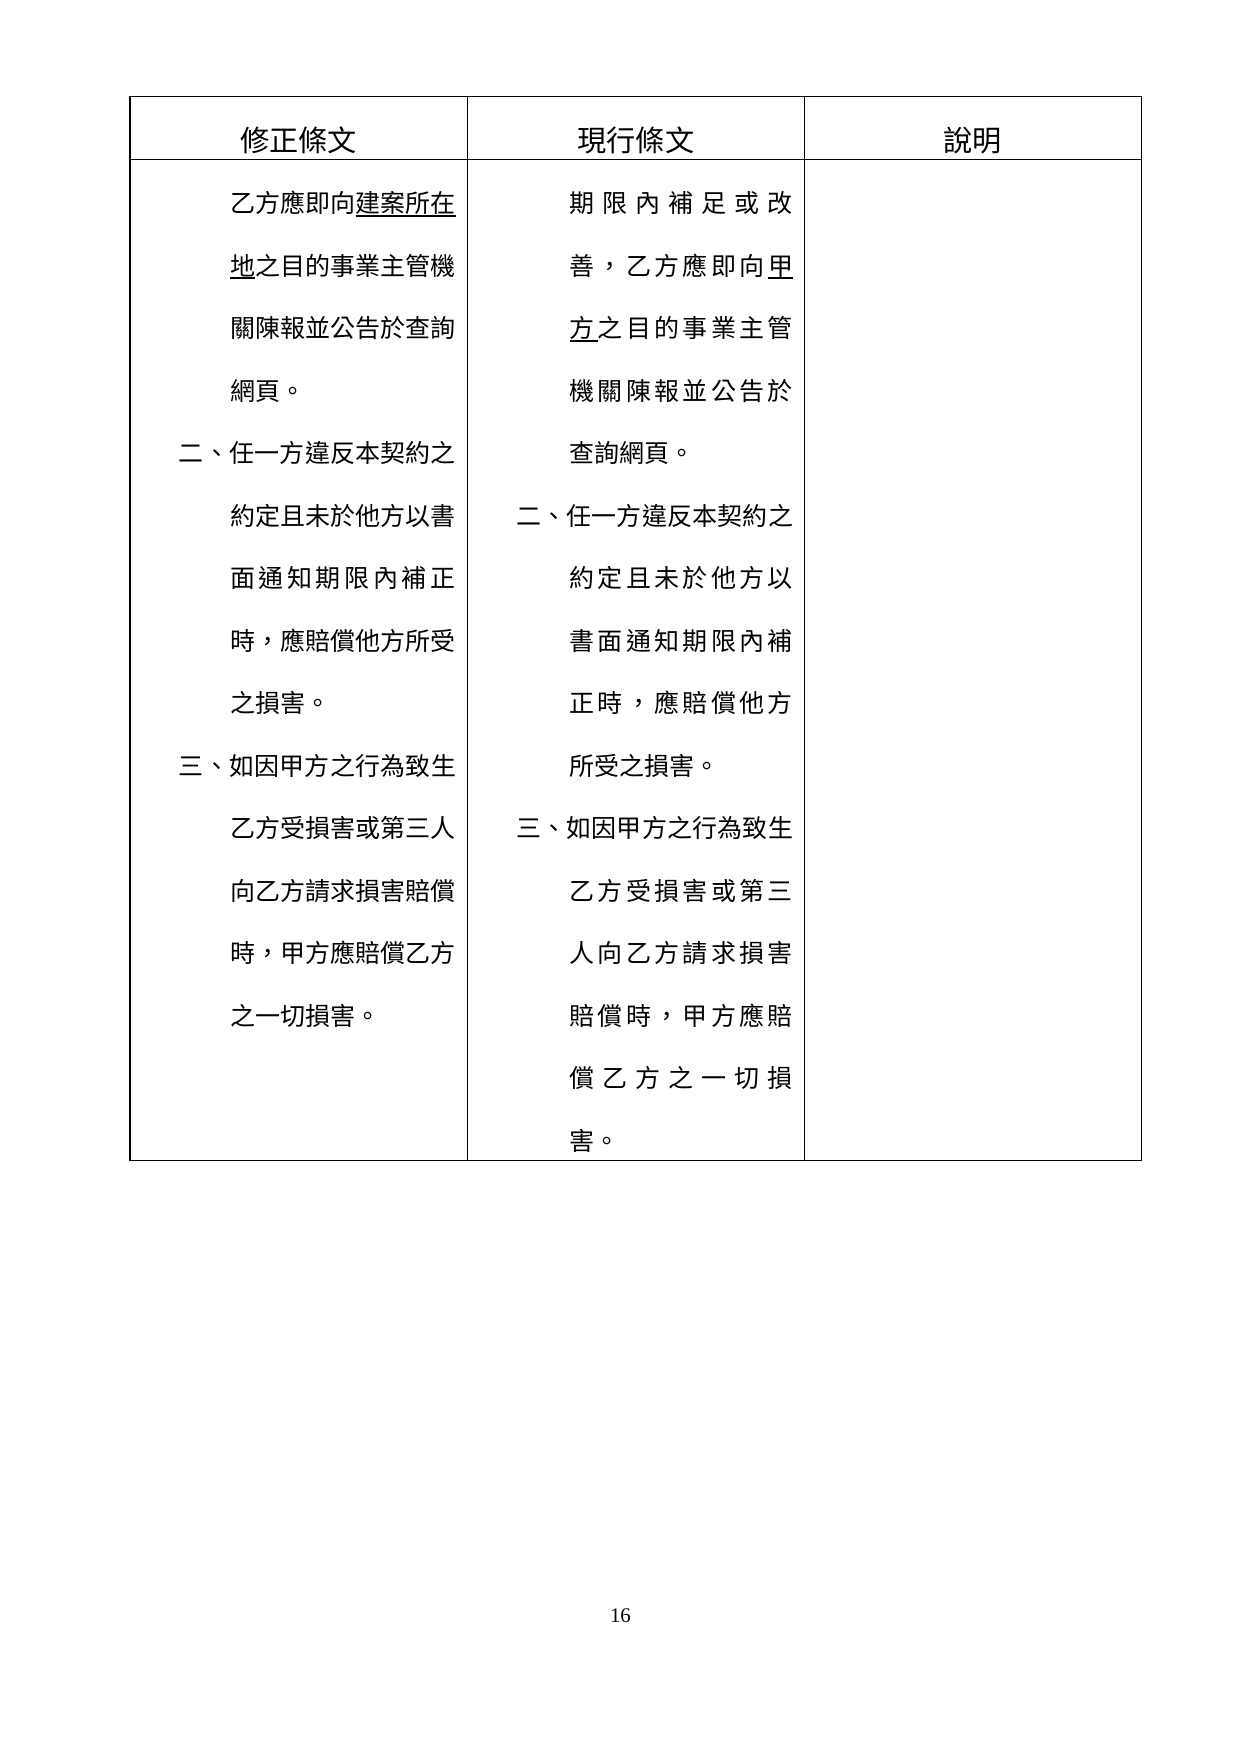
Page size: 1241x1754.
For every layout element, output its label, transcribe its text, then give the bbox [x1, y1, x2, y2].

table_header 現行條文 [468, 97, 804, 159]
table_header 說明 [805, 97, 1141, 159]
table_cell 期限內補足或改善，乙方應即向甲方之目的事業主管機關陳報並公告於查詢網頁。 二、任一方違反本契約之約定且未於他方以書面通知期限內補正時，應賠償他方所受之損害。 三、如因甲方之行為致生乙方受損害或第三人向乙方請求損害賠償時，甲方應賠償乙方之一切損害。 [468, 160, 804, 1160]
table_cell 乙方應即向建案所在地之目的事業主管機關陳報並公告於查詢網頁。 二、任一方違反本契約之約定且未於他方以書面通知期限內補正時，應賠償他方所受之損害。 三、如因甲方之行為致生乙方受損害或第三人向乙方請求損害賠償時，甲方應賠償乙方之一切損害。 [131, 160, 467, 1160]
table_cell [805, 160, 1141, 1160]
table_header 修正條文 [131, 97, 467, 159]
